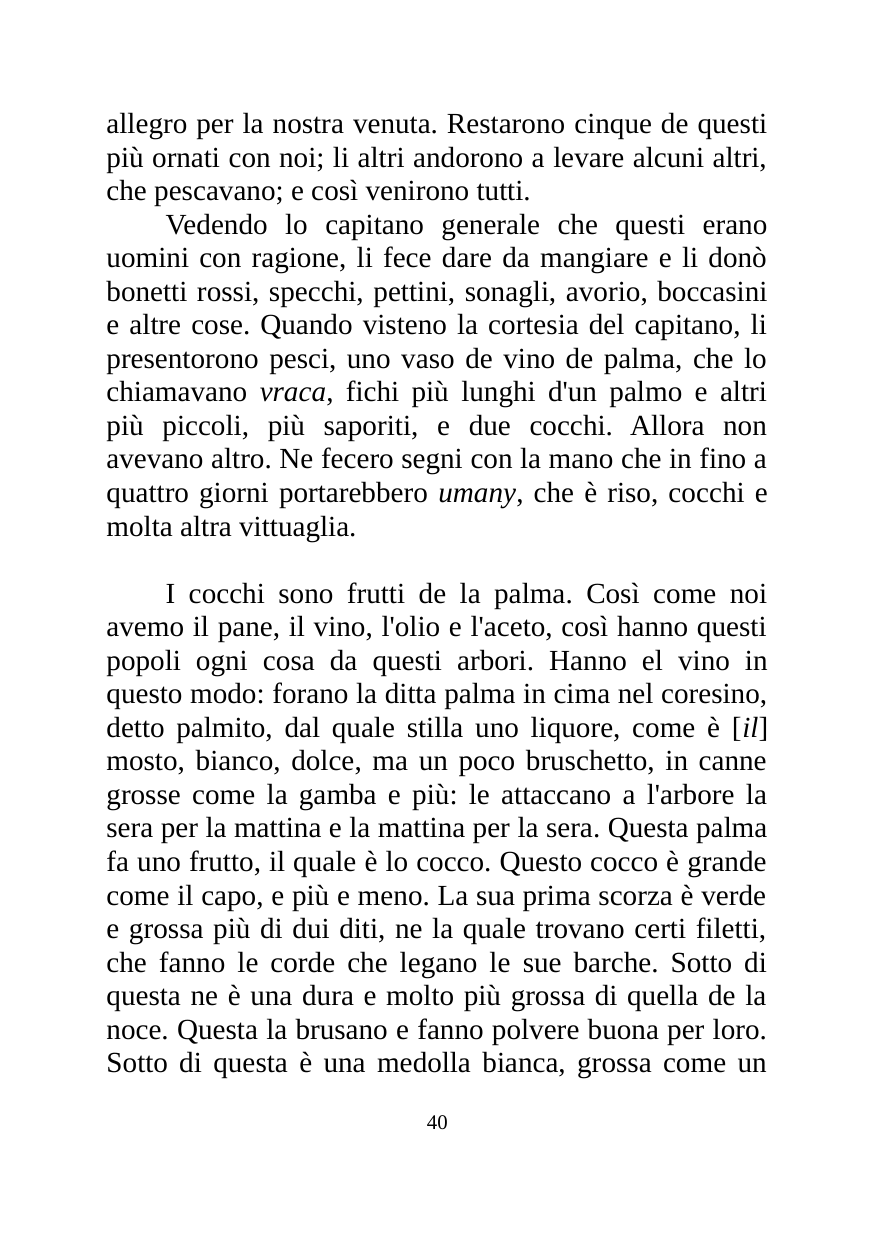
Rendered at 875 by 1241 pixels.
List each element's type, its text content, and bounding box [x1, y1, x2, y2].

text allegro per la nostra venuta. Restarono cinque de questi più ornati con noi; li altri andorono a levare alcuni altri, che pescavano; e così venirono tutti. [106, 106, 768, 207]
text Vedendo lo capitano generale che questi erano uomini con ragione, li fece dare da mangiare e li donò bonetti rossi, specchi, pettini, sonagli, avorio, boccasini e altre cose. Quando visteno la cortesia del capitano, li presentorono pesci, uno vaso de vino de palma, che lo chiamavano vraca, fichi più lunghi d'un palmo e altri più piccoli, più saporiti, e due cocchi. Allora non avevano altro. Ne fecero segni con la mano che in fino a quattro giorni portarebbero umany, che è riso, cocchi e molta altra vittuaglia. [106, 207, 768, 542]
text I cocchi sono frutti de la palma. Così come noi avemo il pane, il vino, l'olio e l'aceto, così hanno questi popoli ogni cosa da questi arbori. Hanno el vino in questo modo: forano la ditta palma in cima nel coresino, detto palmito, dal quale stilla uno liquore, come è [il] mosto, bianco, dolce, ma un poco bruschetto, in canne grosse come la gamba e più: le attaccano a l'arbore la sera per la mattina e la mattina per la sera. Questa palma fa uno frutto, il quale è lo cocco. Questo cocco è grande come il capo, e più e meno. La sua prima scorza è verde e grossa più di dui diti, ne la quale trovano certi filetti, che fanno le corde che legano le sue barche. Sotto di questa ne è una dura e molto più grossa di quella de la noce. Questa la brusano e fanno polvere buona per loro. Sotto di questa è una medolla bianca, grossa come un [106, 576, 768, 1079]
